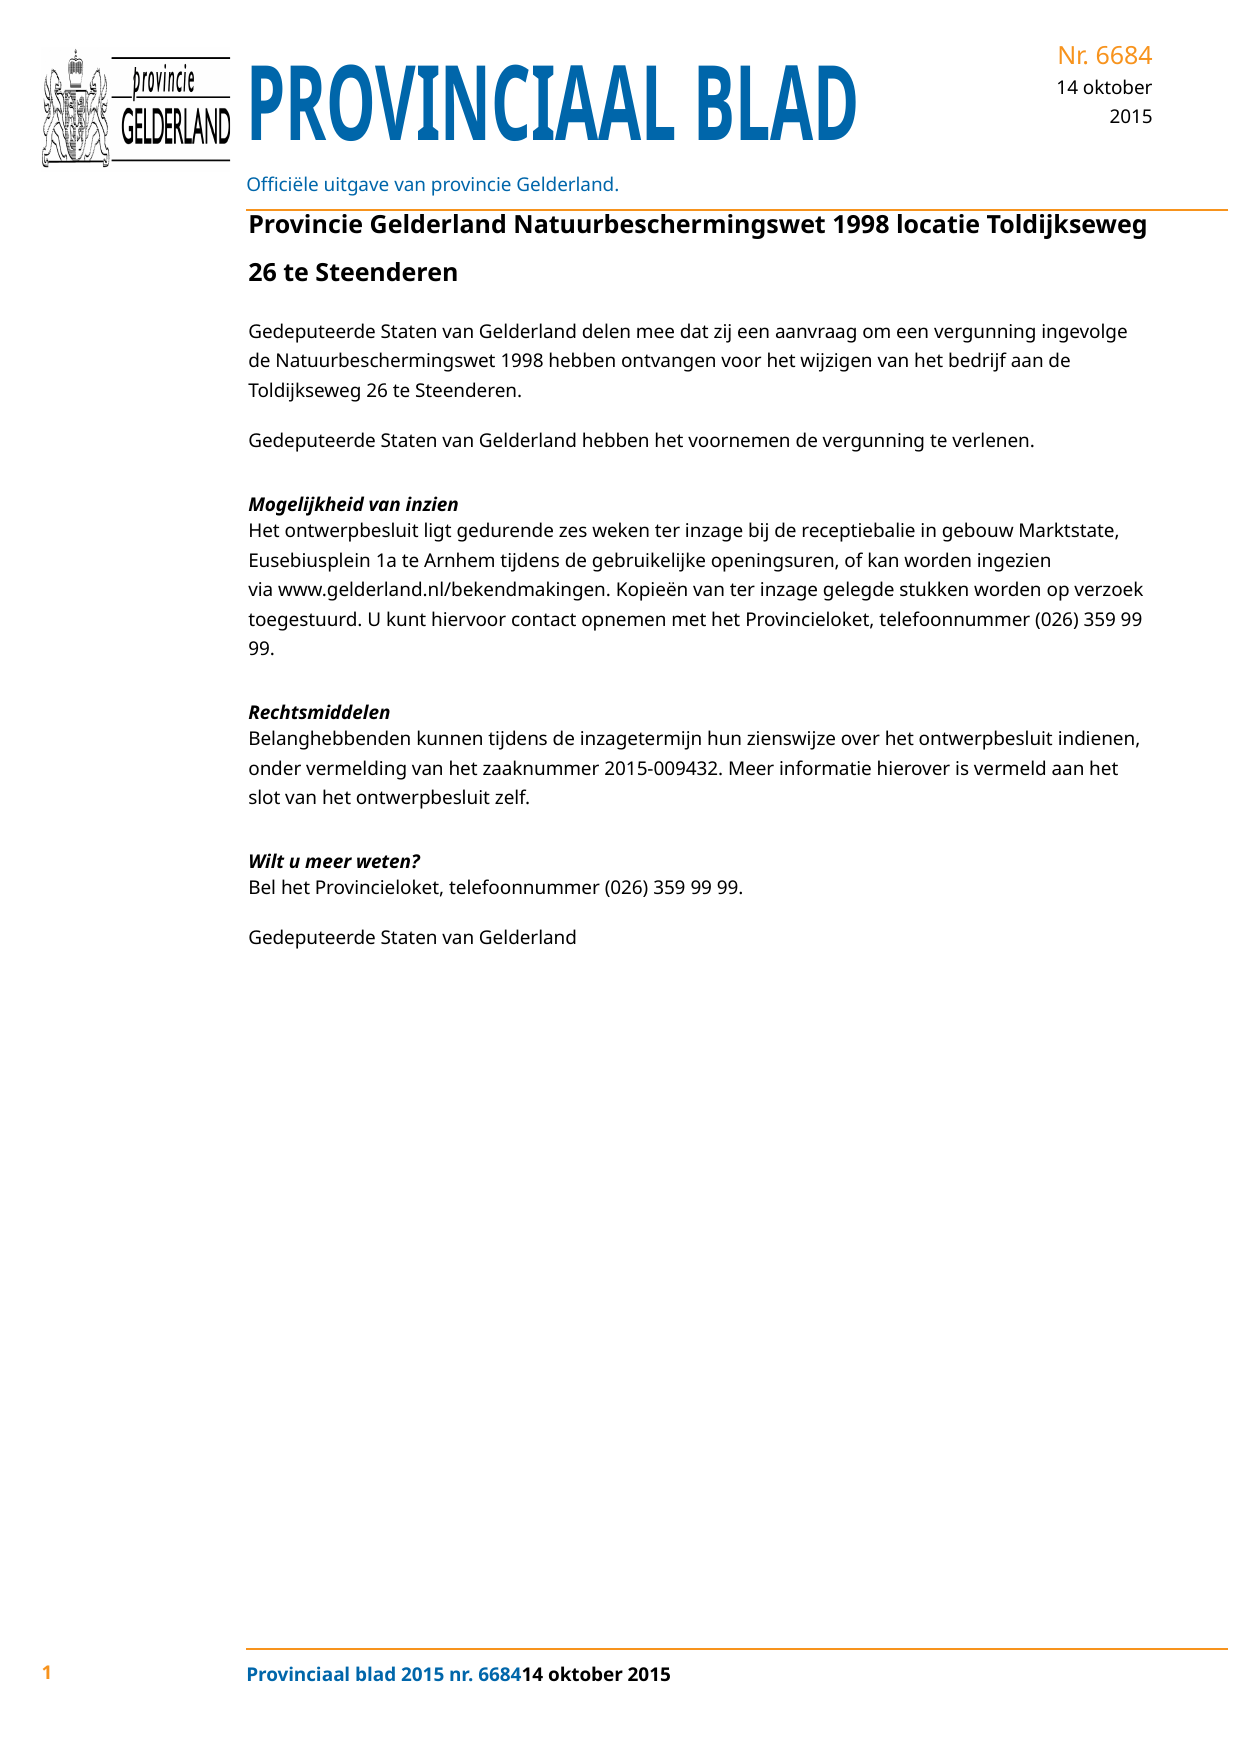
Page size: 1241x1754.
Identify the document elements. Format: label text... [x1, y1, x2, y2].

text Gedeputeerde Staten van Gelderland hebben het voornemen de vergunning te verlenen. [248, 427, 1152, 453]
text Belanghebbenden kunnen tijdens de inzagetermijn hun zienswijze over het ontwerpbesluit indienen, onder vermelding van het zaaknummer 2015-009432. Meer informatie hierover is vermeld aan het slot van het ontwerpbesluit zelf. [248, 725, 1152, 810]
picture [41, 47, 231, 172]
text Provincie Gelderland Natuurbeschermingswet 1998 locatie Toldijkseweg 26 te Steenderen [248, 211, 1152, 288]
text Gedeputeerde Staten van Gelderland delen mee dat zij een aanvraag om een vergunning ingevolge de Natuurbeschermingswet 1998 hebben ontvangen voor het wijzigen van het bedrijf aan de Toldijkseweg 26 te Steenderen. [248, 318, 1152, 403]
text Bel het Provincieloket, telefoonnummer (026) 359 99 99. [248, 874, 1152, 900]
text Rechtsmiddelen [248, 699, 1152, 725]
text Het ontwerpbesluit ligt gedurende zes weken ter inzage bij de receptiebalie in gebouw Marktstate, Eusebiusplein 1a te Arnhem tijdens de gebruikelijke openingsuren, of kan worden ingezien via www.gelderland.nl/bekendmakingen. Kopieën van ter inzage gelegde stukken worden op verzoek toegestuurd. U kunt hiervoor contact opnemen met het Provincieloket, telefoonnummer (026) 359 99 99. [248, 517, 1152, 661]
text Wilt u meer weten? [248, 848, 1152, 874]
text Mogelijkheid van inzien [248, 491, 1152, 517]
text Gedeputeerde Staten van Gelderland [248, 924, 1152, 950]
